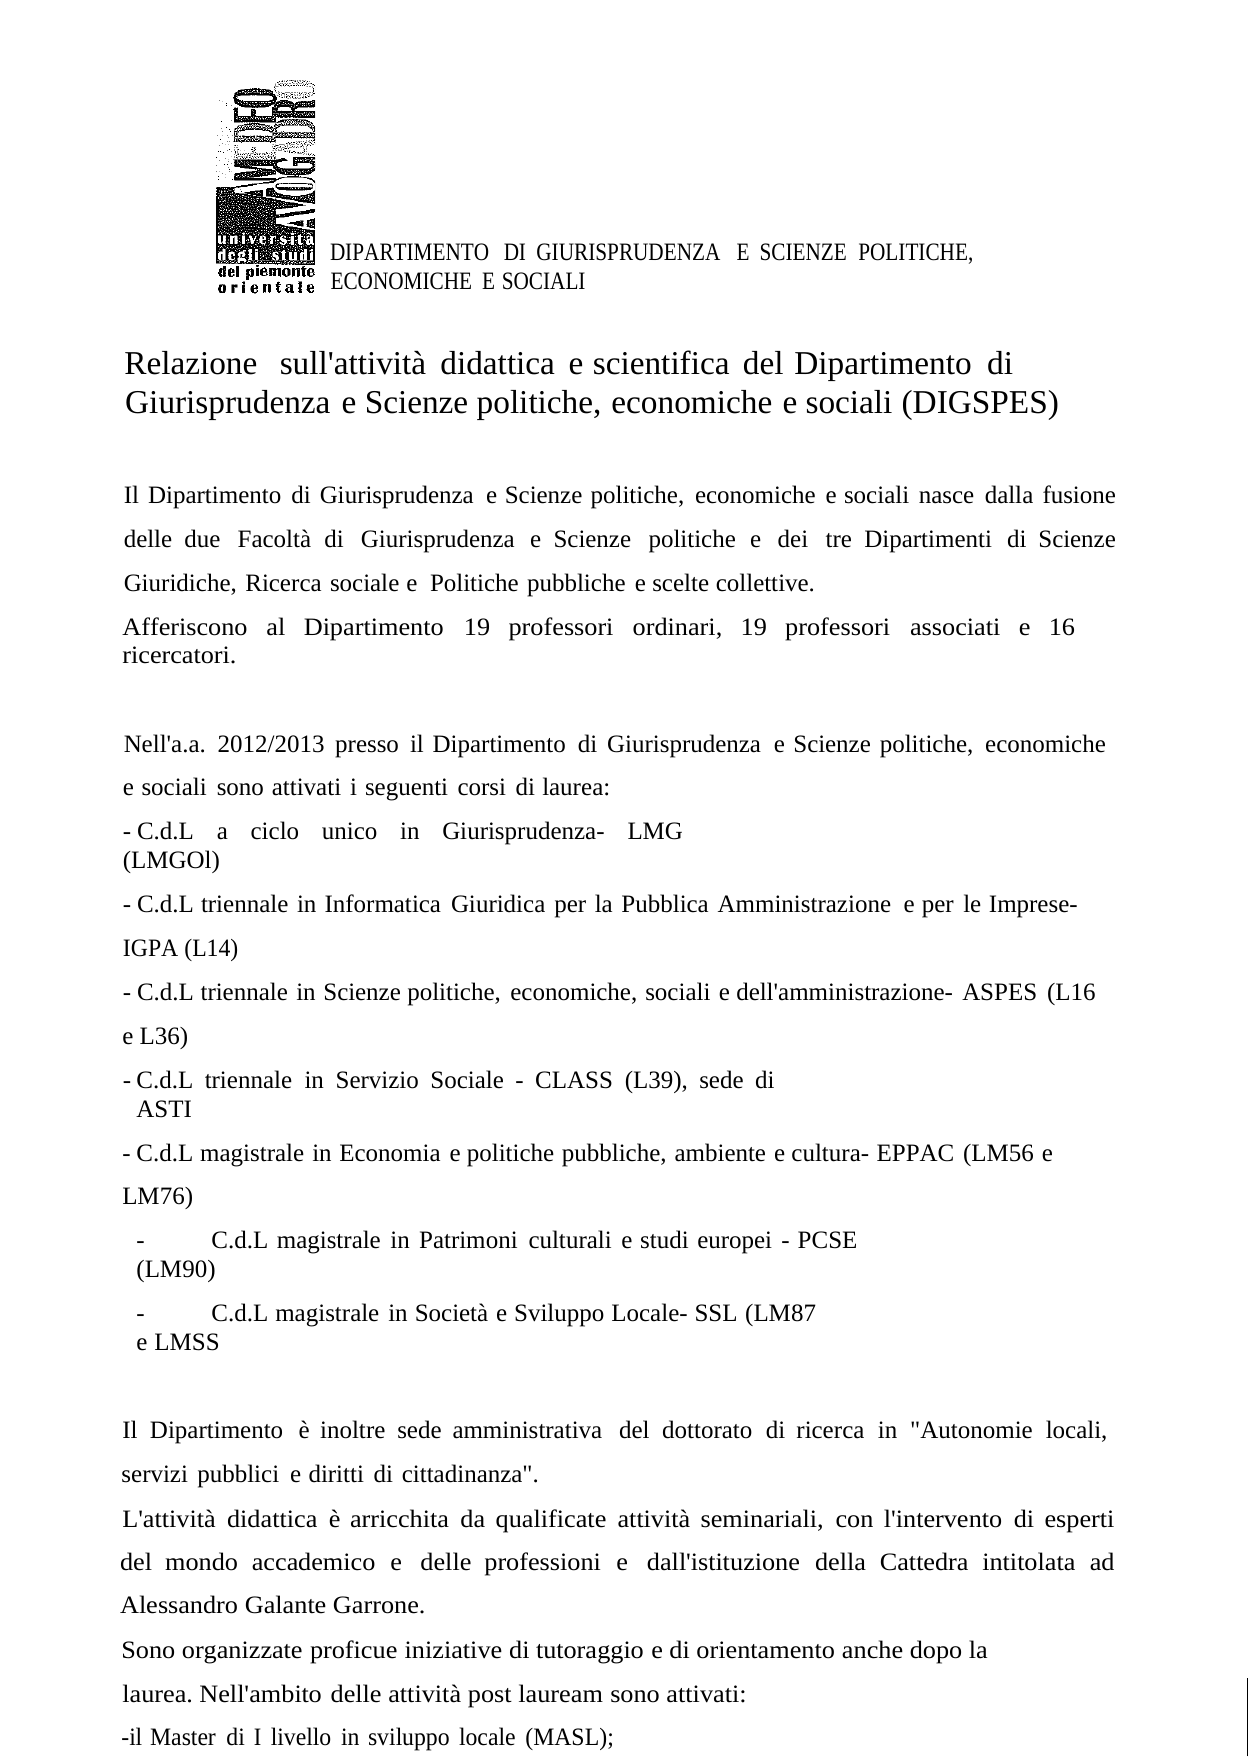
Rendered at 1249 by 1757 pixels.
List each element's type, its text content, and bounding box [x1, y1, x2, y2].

text Afferiscono al Dipartimento 19 professori ordinari, 19 professori associati e 16 ricercatori. [122, 612, 1075, 669]
text -il Master di I livello in sviluppo locale (MASL); [121, 1724, 618, 1751]
list C.d.L a ciclo unico in Giurisprudenza- LMG (LMGOl) [123, 816, 683, 874]
text Sono organizzate proficue iniziative di tutoraggio e di orientamento anche dopo la laurea. Nell'ambito delle attività post lauream sono attivati: [121, 1635, 1064, 1708]
text L'attività didattica è arricchita da qualificate attività seminariali, con l'intervento di esperti del mondo accademico e delle professioni e dall'istituzione della Cattedra intitolata ad Alessandro Galante Garrone. [120, 1504, 1114, 1619]
list C.d.L magistrale in Patrimoni culturali e studi europei - PCSE (LM90) [136, 1226, 857, 1283]
list C.d.L magistrale in Società e Sviluppo Locale- SSL (LM87 e LMSS [136, 1298, 816, 1356]
text Il Dipartimento di Giurisprudenza e Scienze politiche, economiche e sociali nasce dalla fusione delle due Facoltà di Giurisprudenza e Scienze politiche e dei tre Dipartimenti di Scienze Giuridiche, Ricerca sociale e Politiche pubbliche e scelte collettive. [123, 480, 1117, 596]
list C.d.L triennale in Informatica Giuridica per la Pubblica Amministrazione e per le Imprese- IGPA (L14) [123, 889, 1085, 962]
list C.d.L triennale in Servizio Sociale - CLASS (L39), sede di ASTI [123, 1065, 775, 1122]
text Il Dipartimento è inoltre sede amministrativa del dottorato di ricerca in "Autonomie locali, servizi pubblici e diritti di cittadinanza". [121, 1415, 1115, 1488]
text Relazione sull'attività didattica e scientifica del Dipartimento di Giurisprudenza e Scienze politiche, economiche e sociali (DIGSPES) [124, 343, 1064, 421]
list C.d.L magistrale in Economia e politiche pubbliche, ambiente e cultura- EPPAC (LM56 e LM76) [122, 1138, 1060, 1210]
list C.d.L triennale in Scienze politiche, economiche, sociali e dell'amministrazione- ASPES (L16 e L36) [122, 977, 1103, 1049]
text Nell'a.a. 2012/2013 presso il Dipartimento di Giurisprudenza e Scienze politiche, economiche e sociali sono attivati i seguenti corsi di laurea: [123, 729, 1113, 801]
